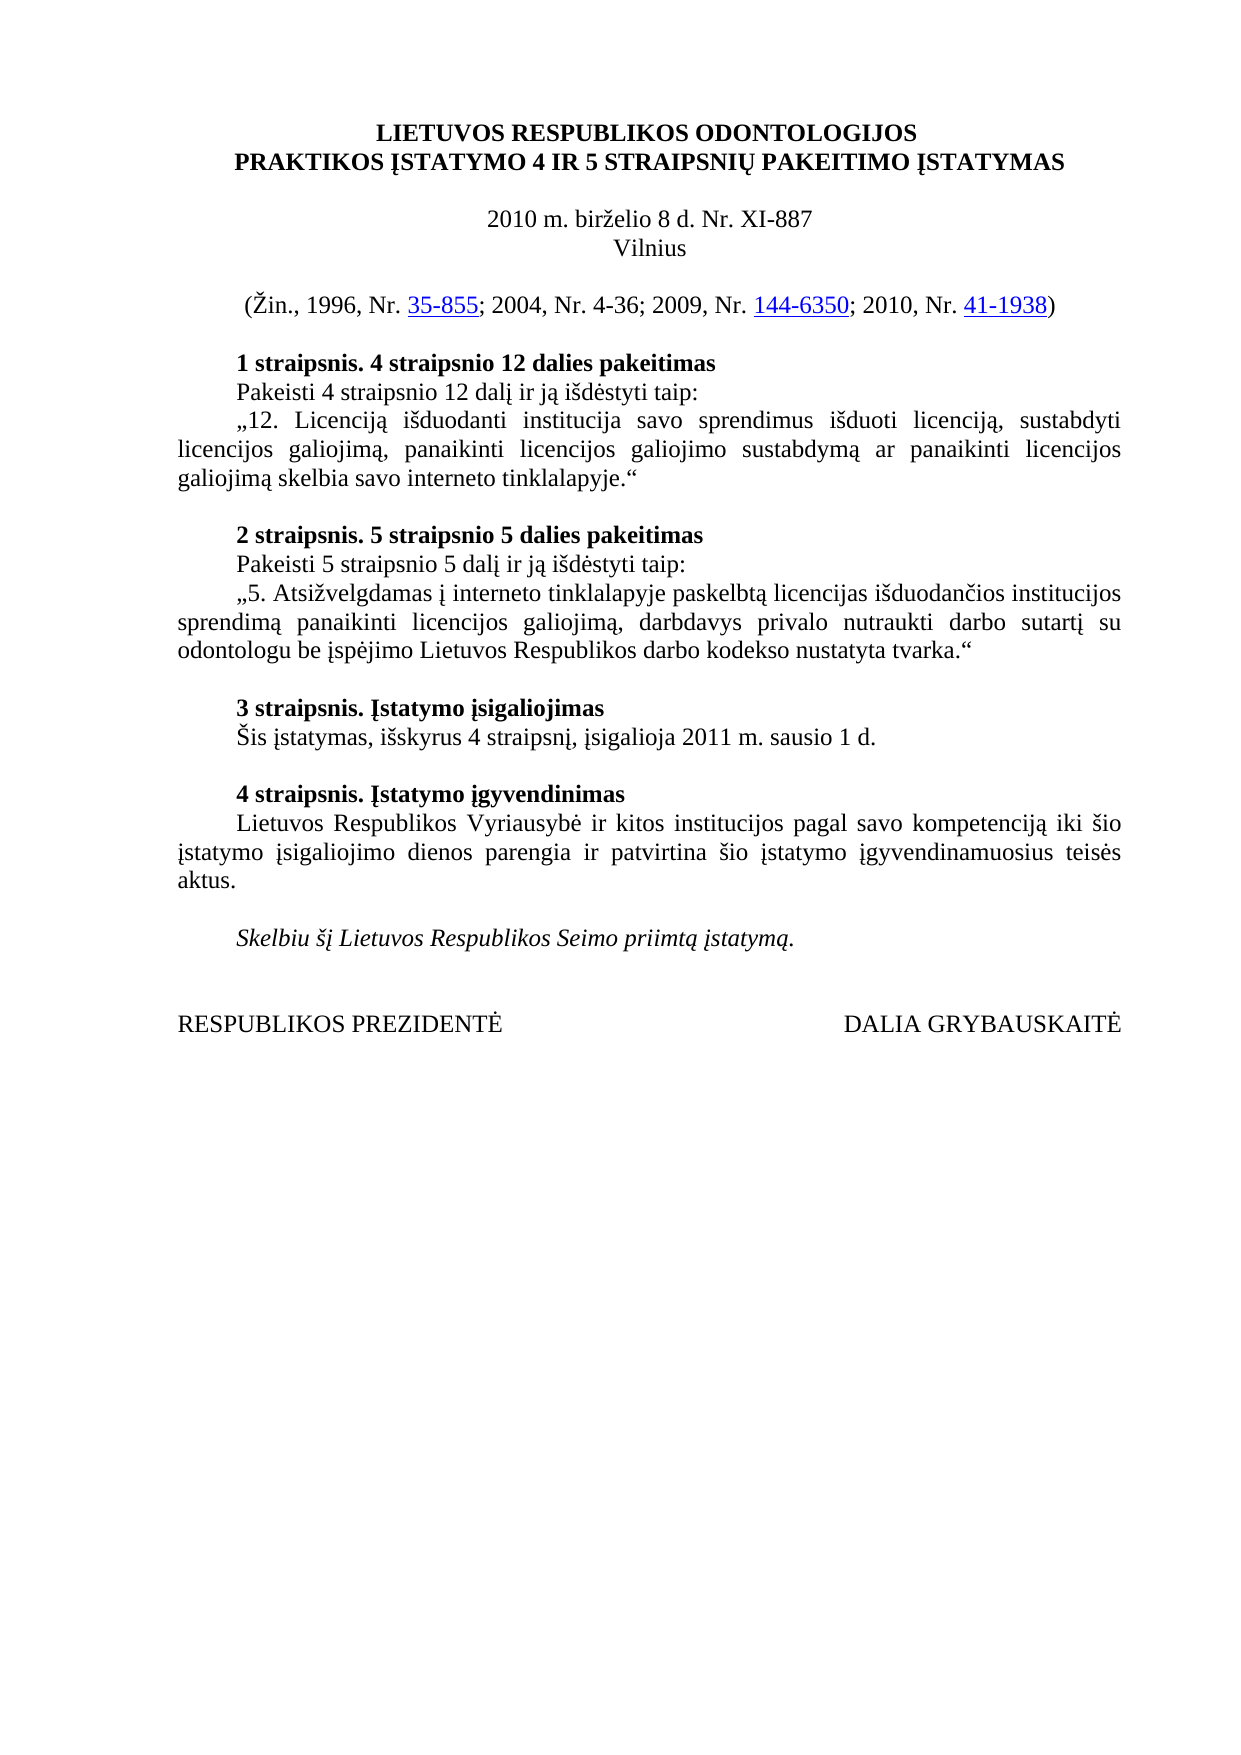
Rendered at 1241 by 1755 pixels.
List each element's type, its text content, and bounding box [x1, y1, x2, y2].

text 1 straipsnis. 4 straipsnio 12 dalies pakeitimas [177, 348, 1122, 377]
text Vilnius [177, 233, 1122, 262]
text (Žin., 1996, Nr. 35-855; 2004, Nr. 4-36; 2009, Nr. 144-6350; 2010, Nr. 41-1938) [177, 291, 1122, 319]
text 4 straipsnis. Įstatymo įgyvendinimas [177, 779, 1122, 808]
text Skelbiu šį Lietuvos Respublikos Seimo priimtą įstatymą. [177, 923, 1122, 952]
text „12. Licenciją išduodanti institucija savo sprendimus išduoti licenciją, sustabdyti licencijos galiojimą, panaikinti licencijos galiojimo sustabdymą ar panaikinti licencijos galiojimą skelbia savo interneto tinklalapyje.“ [177, 406, 1122, 492]
text Šis įstatymas, išskyrus 4 straipsnį, įsigalioja 2011 m. sausio 1 d. [177, 722, 1122, 751]
text 2 straipsnis. 5 straipsnio 5 dalies pakeitimas [177, 521, 1122, 549]
text PRAKTIKOS ĮSTATYMO 4 IR 5 STRAIPSNIŲ PAKEITIMO ĮSTATYMAS [177, 147, 1122, 176]
text 3 straipsnis. Įstatymo įsigaliojimas [177, 693, 1122, 722]
text LIETUVOS RESPUBLIKOS ODONTOLOGIJOS [177, 118, 1122, 147]
text Lietuvos Respublikos Vyriausybė ir kitos institucijos pagal savo kompetenciją iki šio įstatymo įsigaliojimo dienos parengia ir patvirtina šio įstatymo įgyvendinamuosius teisės aktus. [177, 808, 1122, 894]
text Pakeisti 5 straipsnio 5 dalį ir ją išdėstyti taip: [177, 549, 1122, 578]
text 2010 m. birželio 8 d. Nr. XI-887 [177, 204, 1122, 233]
text RESPUBLIKOS PREZIDENTĖ DALIA GRYBAUSKAITĖ [177, 1009, 1122, 1038]
text Pakeisti 4 straipsnio 12 dalį ir ją išdėstyti taip: [177, 377, 1122, 406]
text „5. Atsižvelgdamas į interneto tinklalapyje paskelbtą licencijas išduodančios institucijos sprendimą panaikinti licencijos galiojimą, darbdavys privalo nutraukti darbo sutartį su odontologu be įspėjimo Lietuvos Respublikos darbo kodekso nustatyta tvarka.“ [177, 578, 1122, 664]
